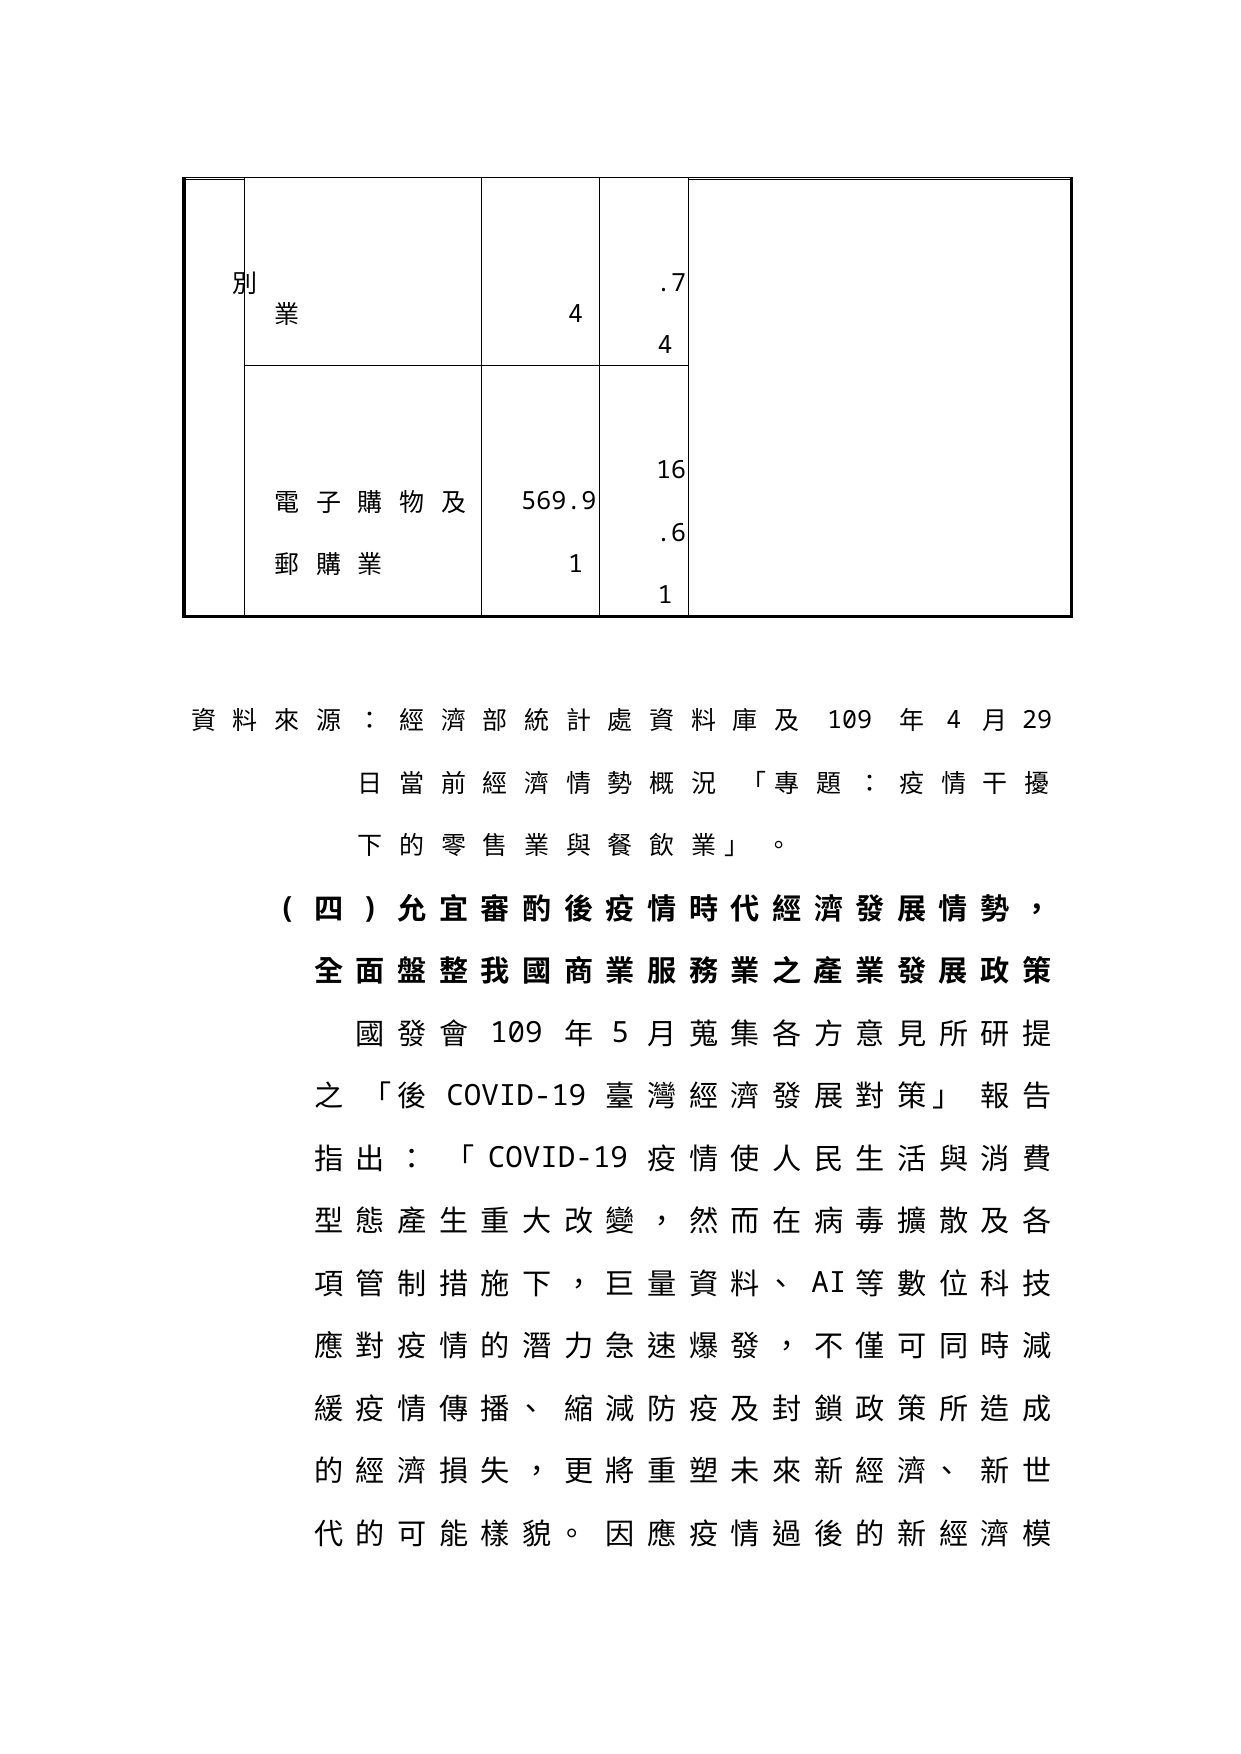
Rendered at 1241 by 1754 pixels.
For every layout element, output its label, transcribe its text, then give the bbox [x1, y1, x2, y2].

table_cell .74 [600, 178, 688, 365]
table_cell 電子購物及郵購業 [245, 366, 481, 615]
text (四)允宜審酌後疫情時代經濟發展情勢，全面盤整我國商業服務業之產業發展政策 [242, 865, 1058, 990]
table_cell 569.91 [482, 366, 599, 615]
table_cell 主要受惠業別 [186, 180, 244, 615]
text 資料來源：經濟部統計處資料庫及109年4月29日當前經濟情勢概況「專題：疫情干擾下的零售業與餐飲業」。 [183, 677, 1058, 865]
table_cell 4 [482, 178, 599, 365]
table_cell 零售式量販業 [245, 178, 481, 365]
table_cell [689, 180, 1070, 615]
text 國發會109年5月蒐集各方意見所研提之「後COVID-19臺灣經濟發展對策」報告指出：「COVID-19疫情使人民生活與消費型態產生重大改變，然而在病毒擴散及各項管制措施下，巨量資料、AI等數位科技應對疫情的潛力急速爆發，不僅可同時減緩疫情傳播、縮減防疫及封鎖政策所造成的經濟損失，更將重塑未來新經濟、新世代的可能樣貌。因應疫情過後的新經濟模 [271, 990, 1058, 1552]
table_cell 16.61 [600, 366, 688, 615]
